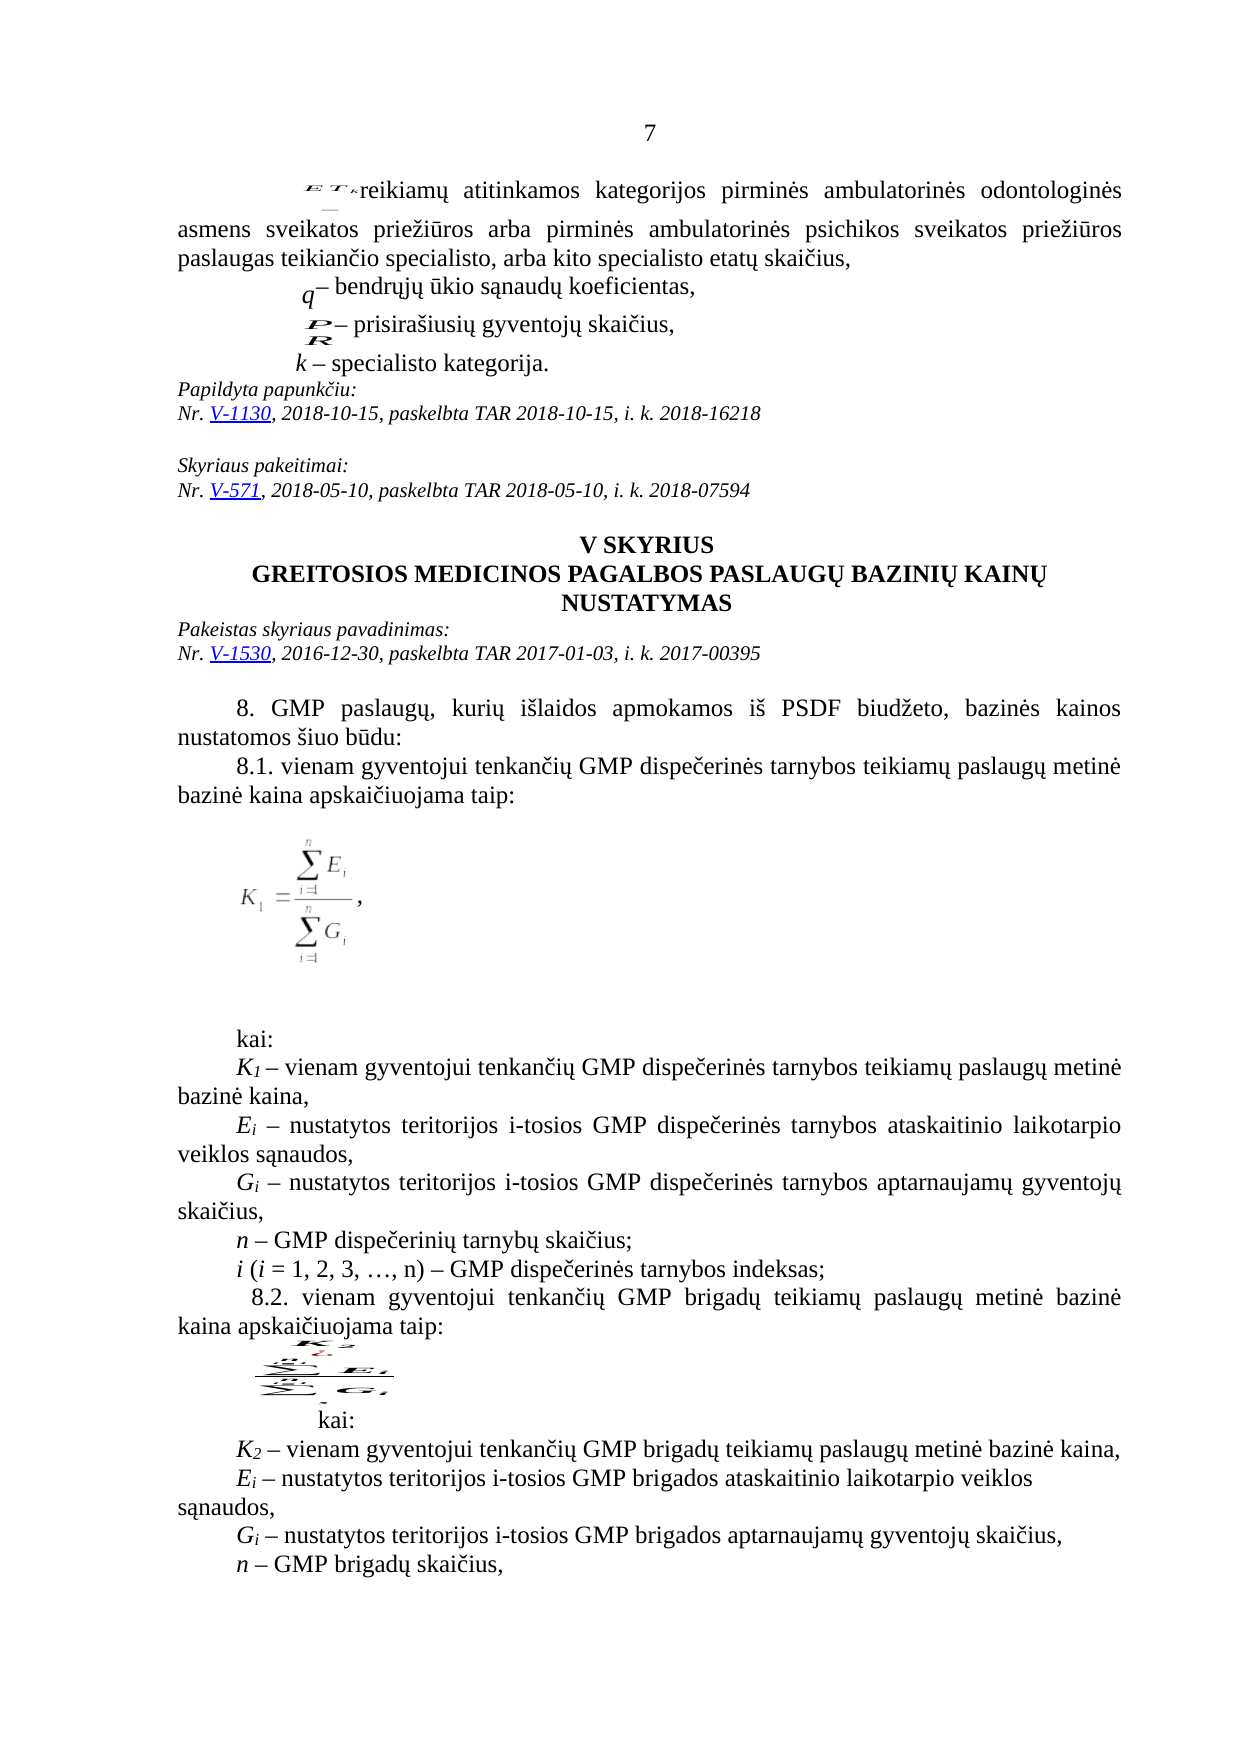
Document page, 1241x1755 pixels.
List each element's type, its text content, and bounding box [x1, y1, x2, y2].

text Ei – nustatytos teritorijos i-tosios GMP dispečerinės tarnybos ataskaitinio laikotarpio veiklos sąnaudos, [177, 1110, 1122, 1167]
text Pakeistas skyriaus pavadinimas: [177, 617, 1122, 641]
text 8. GMP paslaugų, kurių išlaidos apmokamos iš PSDF biudžeto, bazinės kainos nustatomos šiuo būdu: [177, 693, 1122, 751]
text , [177, 808, 1122, 966]
text Skyriaus pakeitimai: [177, 453, 1122, 477]
text Nr. V-1130, 2018-10-15, paskelbta TAR 2018-10-15, i. k. 2018-16218 [177, 401, 1122, 425]
text kai: [236, 1406, 1122, 1434]
text – prisirašiusių gyventojų skaičius, [177, 309, 1122, 348]
text 8.1. vienam gyventojui tenkančių GMP dispečerinės tarnybos teikiamų paslaugų metinė bazinė kaina apskaičiuojama taip: [177, 751, 1122, 808]
text Nr. V-571, 2018-05-10, paskelbta TAR 2018-05-10, i. k. 2018-07594 [177, 477, 1122, 502]
text n – GMP brigadų skaičius, [177, 1549, 1122, 1578]
text K2 – vienam gyventojui tenkančių GMP brigadų teikiamų paslaugų metinė bazinė kaina, [177, 1434, 1122, 1463]
text V SKYRIUS GREITOSIOS MEDICINOS PAGALBOS PASLAUGŲ BAZINIŲ KAINŲ NUSTATYMAS [177, 530, 1122, 617]
text Nr. V-1530, 2016-12-30, paskelbta TAR 2017-01-03, i. k. 2017-00395 [177, 641, 1122, 665]
text – bendrųjų ūkio sąnaudų koeficientas, [177, 271, 1122, 309]
text Gi – nustatytos teritorijos i-tosios GMP dispečerinės tarnybos aptarnaujamų gyventojų skaičius, [177, 1167, 1122, 1225]
text Ei – nustatytos teritorijos i-tosios GMP brigados ataskaitinio laikotarpio veiklos sąnaudos, [177, 1463, 1122, 1521]
text k – specialisto kategorija. [177, 348, 1122, 377]
text Gi – nustatytos teritorijos i-tosios GMP brigados aptarnaujamų gyventojų skaičius, [177, 1521, 1122, 1549]
text n – GMP dispečerinių tarnybų skaičius; [177, 1225, 1122, 1254]
text i (i = 1, 2, 3, …, n) – GMP dispečerinės tarnybos indeksas; [177, 1254, 1122, 1282]
text Papildyta papunkčiu: [177, 377, 1122, 401]
text kai: [177, 1024, 1122, 1052]
text K1 – vienam gyventojui tenkančių GMP dispečerinės tarnybos teikiamų paslaugų metinė bazinė kaina, [177, 1052, 1122, 1110]
text reikiamų atitinkamos kategorijos pirminės ambulatorinės odontologinės asmens sveikatos priežiūros arba pirminės ambulatorinės psichikos sveikatos priežiūros paslaugas teikiančio specialisto, arba kito specialisto etatų skaičius, [177, 176, 1122, 271]
text 8.2. vienam gyventojui tenkančių GMP brigadų teikiamų paslaugų metinė bazinė kaina apskaičiuojama taip: [177, 1282, 1122, 1340]
